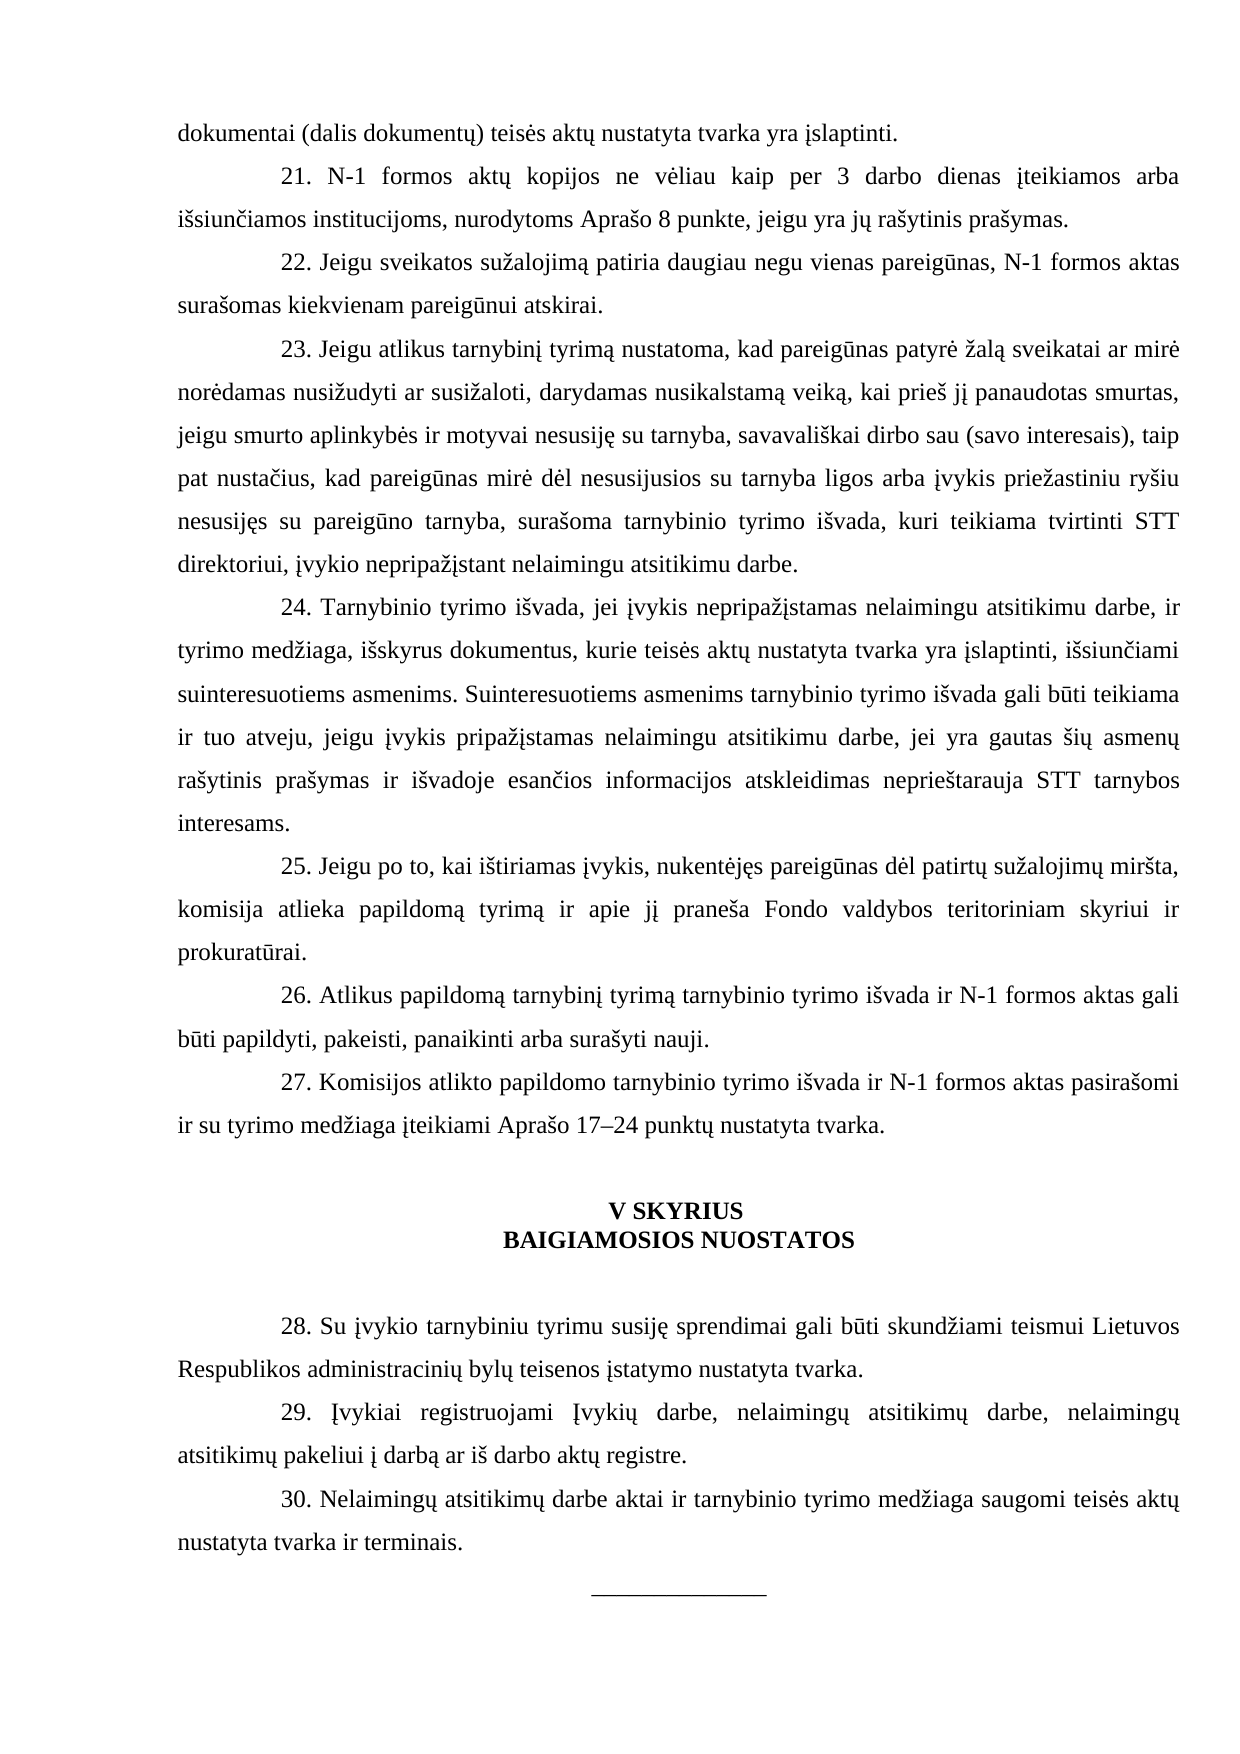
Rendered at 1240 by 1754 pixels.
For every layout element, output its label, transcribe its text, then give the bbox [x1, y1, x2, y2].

text 21. N-1 formos aktų kopijos ne vėliau kaip per 3 darbo dienas įteikiamos arba išsiunčiamos institucijoms, nurodytoms Aprašo 8 punkte, jeigu yra jų rašytinis prašymas. [177, 161, 1181, 233]
text 28. Su įvykio tarnybiniu tyrimu susiję sprendimai gali būti skundžiami teismui Lietuvos Respublikos administracinių bylų teisenos įstatymo nustatyta tvarka. [177, 1311, 1181, 1383]
text 23. Jeigu atlikus tarnybinį tyrimą nustatoma, kad pareigūnas patyrė žalą sveikatai ar mirė norėdamas nusižudyti ar susižaloti, darydamas nusikalstamą veiką, kai prieš jį panaudotas smurtas, jeigu smurto aplinkybės ir motyvai nesusiję su tarnyba, savavališkai dirbo sau (savo interesais), taip pat nustačius, kad pareigūnas mirė dėl nesusijusios su tarnyba ligos arba įvykis priežastiniu ryšiu nesusijęs su pareigūno tarnyba, surašoma tarnybinio tyrimo išvada, kuri teikiama tvirtinti STT direktoriui, įvykio nepripažįstant nelaimingu atsitikimu darbe. [177, 334, 1181, 578]
text 22. Jeigu sveikatos sužalojimą patiria daugiau negu vienas pareigūnas, N-1 formos aktas surašomas kiekvienam pareigūnui atskirai. [177, 247, 1181, 319]
text 29. Įvykiai registruojami Įvykių darbe, nelaimingų atsitikimų darbe, nelaimingų atsitikimų pakeliui į darbą ar iš darbo aktų registre. [177, 1397, 1181, 1469]
text dokumentai (dalis dokumentų) teisės aktų nustatyta tvarka yra įslaptinti. [177, 118, 1181, 147]
text 27. Komisijos atlikto papildomo tarnybinio tyrimo išvada ir N-1 formos aktas pasirašomi ir su tyrimo medžiaga įteikiami Aprašo 17–24 punktų nustatyta tvarka. [177, 1067, 1181, 1139]
text V SKYRIUS [177, 1196, 1181, 1225]
text BAIGIAMOSIOS NUOSTATOS [177, 1225, 1181, 1254]
text ______________ [177, 1570, 1181, 1599]
text 24. Tarnybinio tyrimo išvada, jei įvykis nepripažįstamas nelaimingu atsitikimu darbe, ir tyrimo medžiaga, išskyrus dokumentus, kurie teisės aktų nustatyta tvarka yra įslaptinti, išsiunčiami suinteresuotiems asmenims. Suinteresuotiems asmenims tarnybinio tyrimo išvada gali būti teikiama ir tuo atveju, jeigu įvykis pripažįstamas nelaimingu atsitikimu darbe, jei yra gautas šių asmenų rašytinis prašymas ir išvadoje esančios informacijos atskleidimas neprieštarauja STT tarnybos interesams. [177, 592, 1181, 837]
text 26. Atlikus papildomą tarnybinį tyrimą tarnybinio tyrimo išvada ir N-1 formos aktas gali būti papildyti, pakeisti, panaikinti arba surašyti nauji. [177, 981, 1181, 1052]
text 25. Jeigu po to, kai ištiriamas įvykis, nukentėjęs pareigūnas dėl patirtų sužalojimų miršta, komisija atlieka papildomą tyrimą ir apie jį praneša Fondo valdybos teritoriniam skyriui ir prokuratūrai. [177, 851, 1181, 966]
text 30. Nelaimingų atsitikimų darbe aktai ir tarnybinio tyrimo medžiaga saugomi teisės aktų nustatyta tvarka ir terminais. [177, 1484, 1181, 1556]
